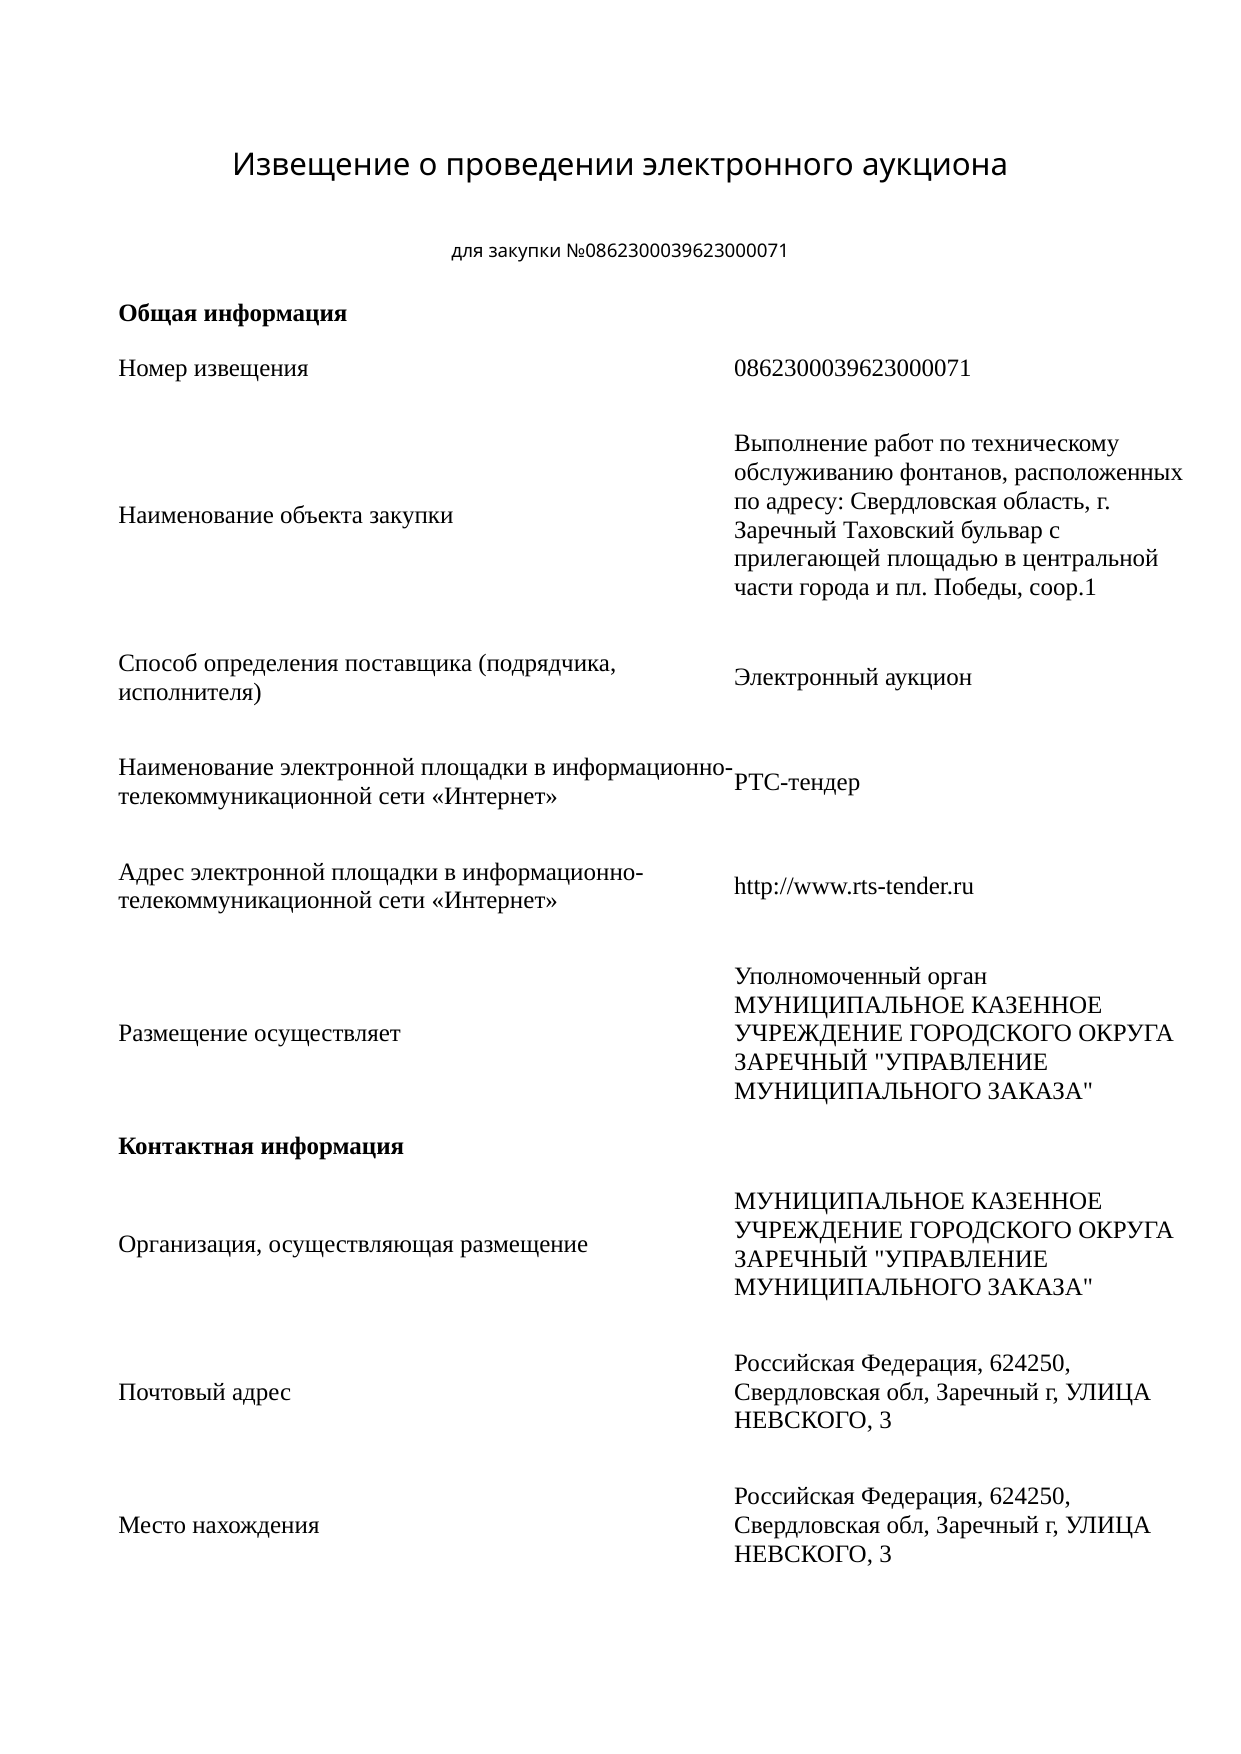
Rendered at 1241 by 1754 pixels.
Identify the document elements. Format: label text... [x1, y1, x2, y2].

table_cell Номер извещения [118, 330, 734, 405]
table_cell [734, 1128, 1200, 1163]
table_cell [734, 295, 1200, 329]
table_header [734, 290, 1200, 295]
table_cell Электронный аукцион [734, 625, 1200, 729]
table_cell Почтовый адрес [118, 1325, 734, 1458]
table_cell Российская Федерация, 624250, Свердловская обл, Заречный г, УЛИЦА НЕВСКОГО, 3 [734, 1458, 1200, 1591]
table_cell Способ определения поставщика (подрядчика, исполнителя) [118, 625, 734, 729]
table_cell Размещение осуществляет [118, 938, 734, 1128]
table_header [118, 290, 734, 295]
table_cell Наименование объекта закупки [118, 405, 734, 624]
table_cell РТС-тендер [734, 729, 1200, 833]
table_cell Выполнение работ по техническому обслуживанию фонтанов, расположенных по адресу: Свердловская область, г. Заречный Таховский бульвар с прилегающей площадью в центральной части города и пл. Победы, соор.1 [734, 405, 1200, 624]
text Извещение о проведении электронного аукциона [118, 142, 1122, 184]
table_cell Российская Федерация, 624250, Свердловская обл, Заречный г, УЛИЦА НЕВСКОГО, 3 [734, 1325, 1200, 1458]
table_cell http://www.rts-tender.ru [734, 833, 1200, 938]
text для закупки №0862300039623000071 [118, 237, 1122, 263]
table_cell МУНИЦИПАЛЬНОЕ КАЗЕННОЕ УЧРЕЖДЕНИЕ ГОРОДСКОГО ОКРУГА ЗАРЕЧНЫЙ "УПРАВЛЕНИЕ МУНИЦИПАЛЬНОГО ЗАКАЗА" [734, 1163, 1200, 1325]
table_cell Контактная информация [118, 1128, 734, 1163]
table_cell Общая информация [118, 295, 734, 329]
table_cell 0862300039623000071 [734, 330, 1200, 405]
table_cell Уполномоченный орган МУНИЦИПАЛЬНОЕ КАЗЕННОЕ УЧРЕЖДЕНИЕ ГОРОДСКОГО ОКРУГА ЗАРЕЧНЫЙ "УПРАВЛЕНИЕ МУНИЦИПАЛЬНОГО ЗАКАЗА" [734, 938, 1200, 1128]
table_cell Место нахождения [118, 1458, 734, 1591]
table_cell Адрес электронной площадки в информационно-телекоммуникационной сети «Интернет» [118, 833, 734, 938]
table_cell Наименование электронной площадки в информационно-телекоммуникационной сети «Интернет» [118, 729, 734, 833]
table_cell Организация, осуществляющая размещение [118, 1163, 734, 1325]
